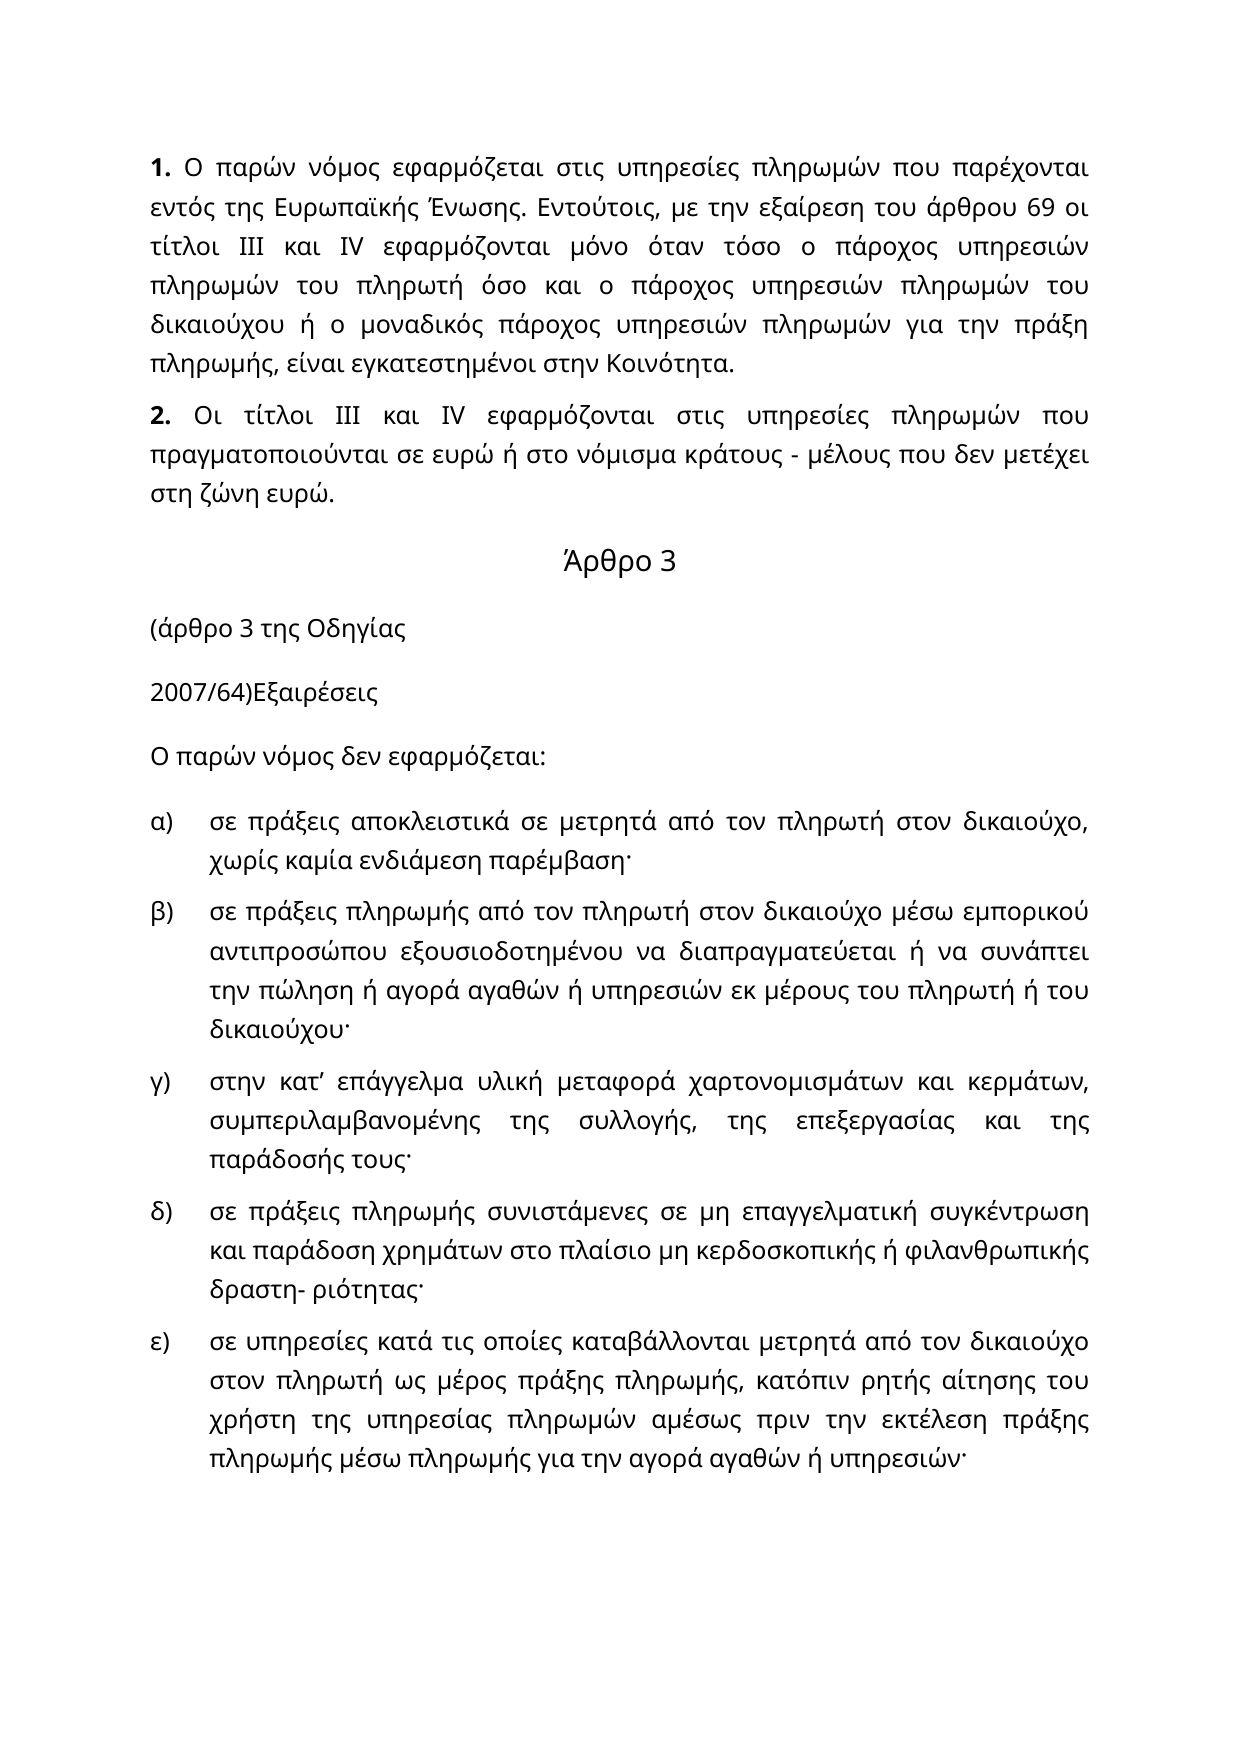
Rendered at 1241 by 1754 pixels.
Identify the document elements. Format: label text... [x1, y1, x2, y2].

list α) σε πράξεις αποκλειστικά σε μετρητά από τον πληρωτή στον δικαιούχο, χωρίς καμία ενδιάμεση παρέμβαση· [150, 803, 1090, 876]
list γ) στην κατ’ επάγγελμα υλική μεταφορά χαρτονομισμάτων και κερμάτων, συμπεριλαμβανομένης της συλλογής, της επεξεργασίας και της παράδοσής τους· [150, 1063, 1090, 1176]
text 2007/64)Εξαιρέσεις [150, 675, 1090, 709]
subtitle Άρθρο 3 [150, 540, 1090, 580]
list δ) σε πράξεις πληρωμής συνιστάμενες σε μη επαγγελματική συγκέντρωση και παράδοση χρημάτων στο πλαίσιο μη κερδοσκοπικής ή φιλανθρωπικής δραστη- ριότητας· [150, 1193, 1090, 1306]
text 1. Ο παρών νόμος εφαρμόζεται στις υπηρεσίες πληρωμών που παρέχονται εντός της Ευρωπαϊκής Ένωσης. Εντούτοις, με την εξαίρεση του άρθρου 69 οι τίτλοι ΙΙΙ και IV εφαρμόζονται μόνο όταν τόσο ο πάροχος υπηρεσιών πληρωμών του πληρωτή όσο και ο πάροχος υπηρεσιών πληρωμών του δικαιούχου ή ο μοναδικός πάροχος υπηρεσιών πληρωμών για την πράξη πληρωμής, είναι εγκατεστημένοι στην Κοινότητα. [150, 150, 1090, 380]
text Ο παρών νόμος δεν εφαρμόζεται: [150, 739, 1090, 773]
list ε) σε υπηρεσίες κατά τις οποίες καταβάλλονται μετρητά από τον δικαιούχο στον πληρωτή ως μέρος πράξης πληρωμής, κατόπιν ρητής αίτησης του χρήστη της υπηρεσίας πληρωμών αμέσως πριν την εκτέλεση πράξης πληρωμής μέσω πληρωμής για την αγορά αγαθών ή υπηρεσιών· [150, 1323, 1090, 1475]
text (άρθρο 3 της Οδηγίας [150, 611, 1090, 645]
text 2. Οι τίτλοι ΙΙΙ και IV εφαρμόζονται στις υπηρεσίες πληρωμών που πραγματοποιούνται σε ευρώ ή στο νόμισμα κράτους - μέλους που δεν μετέχει στη ζώνη ευρώ. [150, 397, 1090, 510]
list β) σε πράξεις πληρωμής από τον πληρωτή στον δικαιούχο μέσω εμπορικού αντιπροσώπου εξουσιοδοτημένου να διαπραγματεύεται ή να συνάπτει την πώληση ή αγορά αγαθών ή υπηρεσιών εκ μέρους του πληρωτή ή του δικαιούχου· [150, 894, 1090, 1046]
